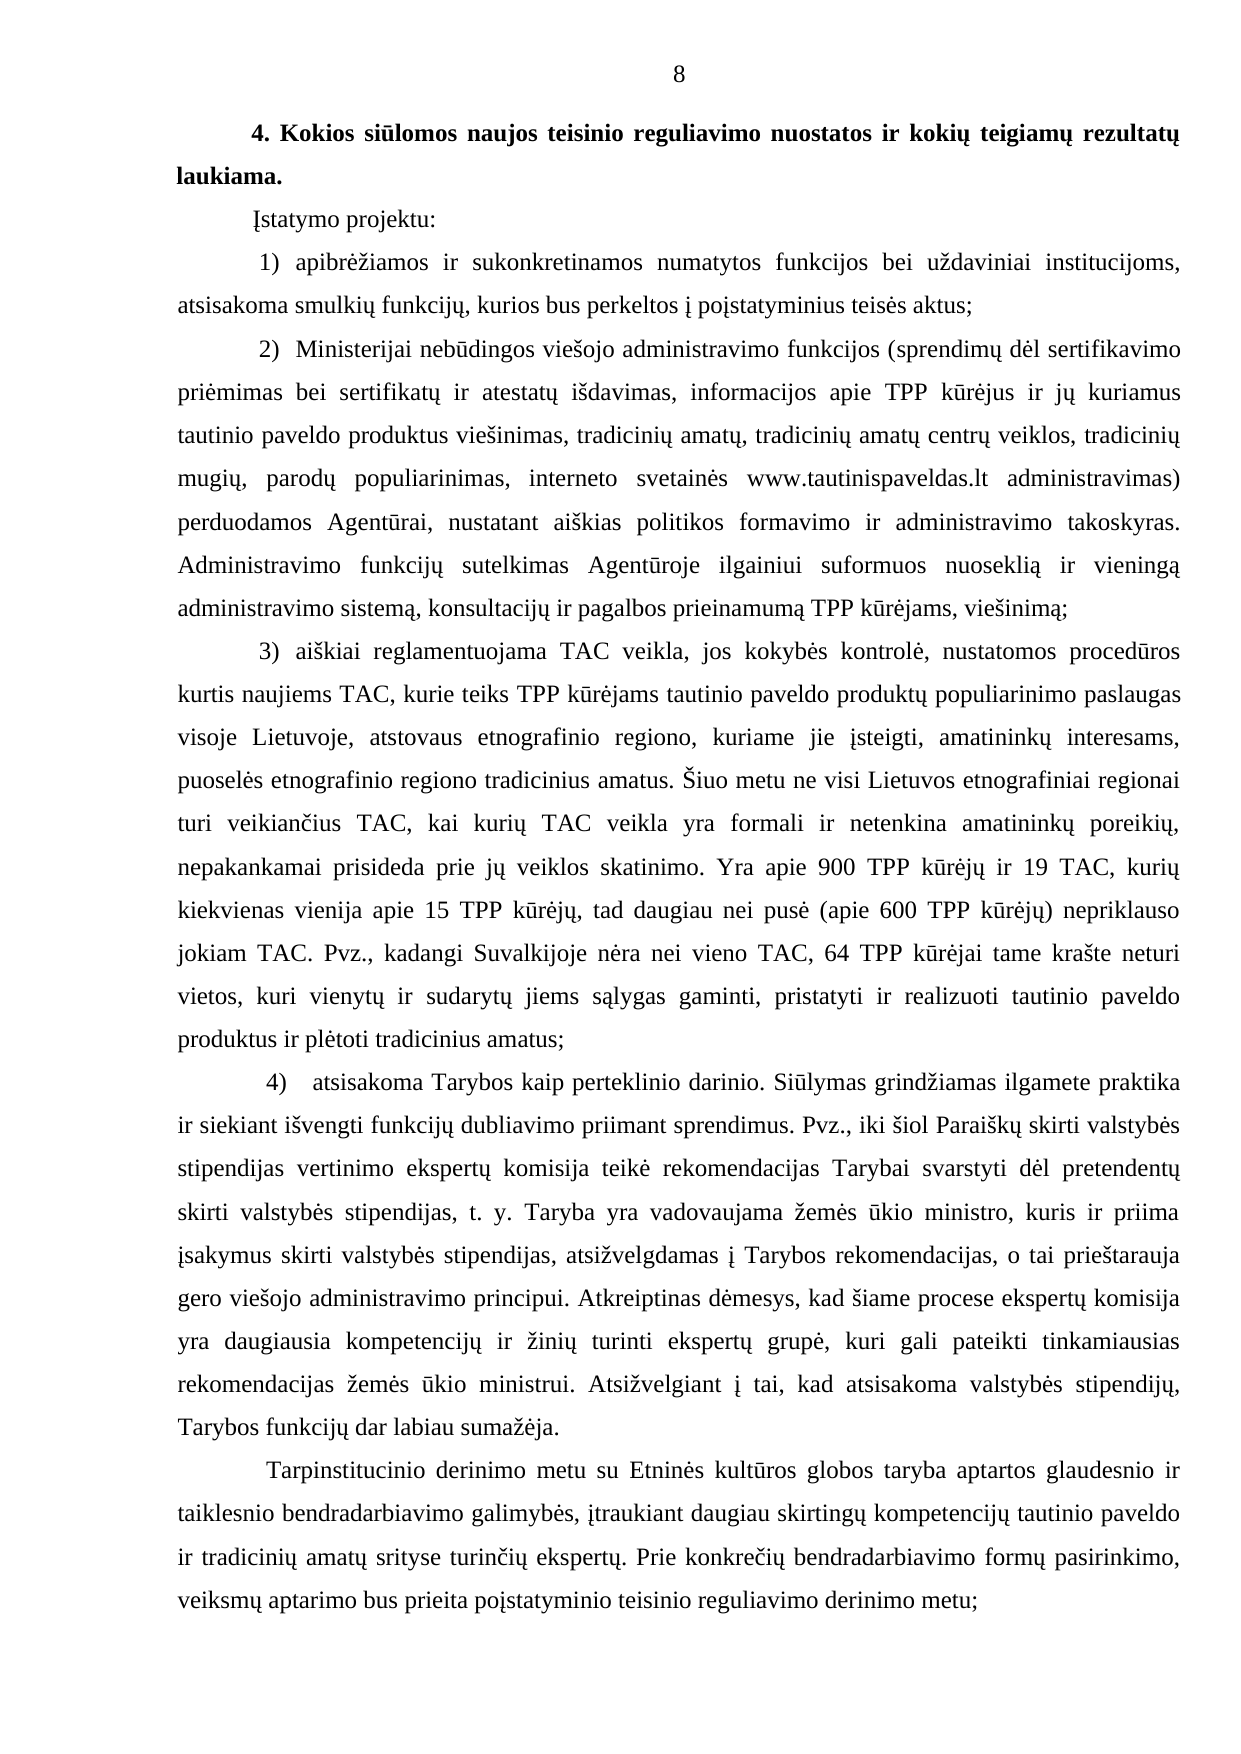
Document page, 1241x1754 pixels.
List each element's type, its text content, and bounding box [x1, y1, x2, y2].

text 2) Ministerijai nebūdingos viešojo administravimo funkcijos (sprendimų dėl sertifikavimo priėmimas bei sertifikatų ir atestatų išdavimas, informacijos apie TPP kūrėjus ir jų kuriamus tautinio paveldo produktus viešinimas, tradicinių amatų, tradicinių amatų centrų veiklos, tradicinių mugių, parodų populiarinimas, interneto svetainės www.tautinispaveldas.lt administravimas) perduodamos Agentūrai, nustatant aiškias politikos formavimo ir administravimo takoskyras. Administravimo funkcijų sutelkimas Agentūroje ilgainiui suformuos nuoseklią ir vieningą administravimo sistemą, konsultacijų ir pagalbos prieinamumą TPP kūrėjams, viešinimą; [177, 334, 1181, 622]
text 3) aiškiai reglamentuojama TAC veikla, jos kokybės kontrolė, nustatomos procedūros kurtis naujiems TAC, kurie teiks TPP kūrėjams tautinio paveldo produktų populiarinimo paslaugas visoje Lietuvoje, atstovaus etnografinio regiono, kuriame jie įsteigti, amatininkų interesams, puoselės etnografinio regiono tradicinius amatus. Šiuo metu ne visi Lietuvos etnografiniai regionai turi veikiančius TAC, kai kurių TAC veikla yra formali ir netenkina amatininkų poreikių, nepakankamai prisideda prie jų veiklos skatinimo. Yra apie 900 TPP kūrėjų ir 19 TAC, kurių kiekvienas vienija apie 15 TPP kūrėjų, tad daugiau nei pusė (apie 600 TPP kūrėjų) nepriklauso jokiam TAC. Pvz., kadangi Suvalkijoje nėra nei vieno TAC, 64 TPP kūrėjai tame krašte neturi vietos, kuri vienytų ir sudarytų jiems sąlygas gaminti, pristatyti ir realizuoti tautinio paveldo produktus ir plėtoti tradicinius amatus; [177, 636, 1181, 1053]
text 4) atsisakoma Tarybos kaip perteklinio darinio. Siūlymas grindžiamas ilgamete praktika ir siekiant išvengti funkcijų dubliavimo priimant sprendimus. Pvz., iki šiol Paraiškų skirti valstybės stipendijas vertinimo ekspertų komisija teikė rekomendacijas Tarybai svarstyti dėl pretendentų skirti valstybės stipendijas, t. y. Taryba yra vadovaujama žemės ūkio ministro, kuris ir priima įsakymus skirti valstybės stipendijas, atsižvelgdamas į Tarybos rekomendacijas, o tai prieštarauja gero viešojo administravimo principui. Atkreiptinas dėmesys, kad šiame procese ekspertų komisija yra daugiausia kompetencijų ir žinių turinti ekspertų grupė, kuri gali pateikti tinkamiausias rekomendacijas žemės ūkio ministrui. Atsižvelgiant į tai, kad atsisakoma valstybės stipendijų, Tarybos funkcijų dar labiau sumažėja. [177, 1067, 1181, 1441]
text 1) apibrėžiamos ir sukonkretinamos numatytos funkcijos bei uždaviniai institucijoms, atsisakoma smulkių funkcijų, kurios bus perkeltos į poįstatyminius teisės aktus; [177, 247, 1181, 319]
text Įstatymo projektu: [177, 204, 1181, 233]
text Tarpinstitucinio derinimo metu su Etninės kultūros globos taryba aptartos glaudesnio ir taiklesnio bendradarbiavimo galimybės, įtraukiant daugiau skirtingų kompetencijų tautinio paveldo ir tradicinių amatų srityse turinčių ekspertų. Prie konkrečių bendradarbiavimo formų pasirinkimo, veiksmų aptarimo bus prieita poįstatyminio teisinio reguliavimo derinimo metu; [177, 1455, 1181, 1613]
text 4. Kokios siūlomos naujos teisinio reguliavimo nuostatos ir kokių teigiamų rezultatų laukiama. [176, 118, 1181, 190]
